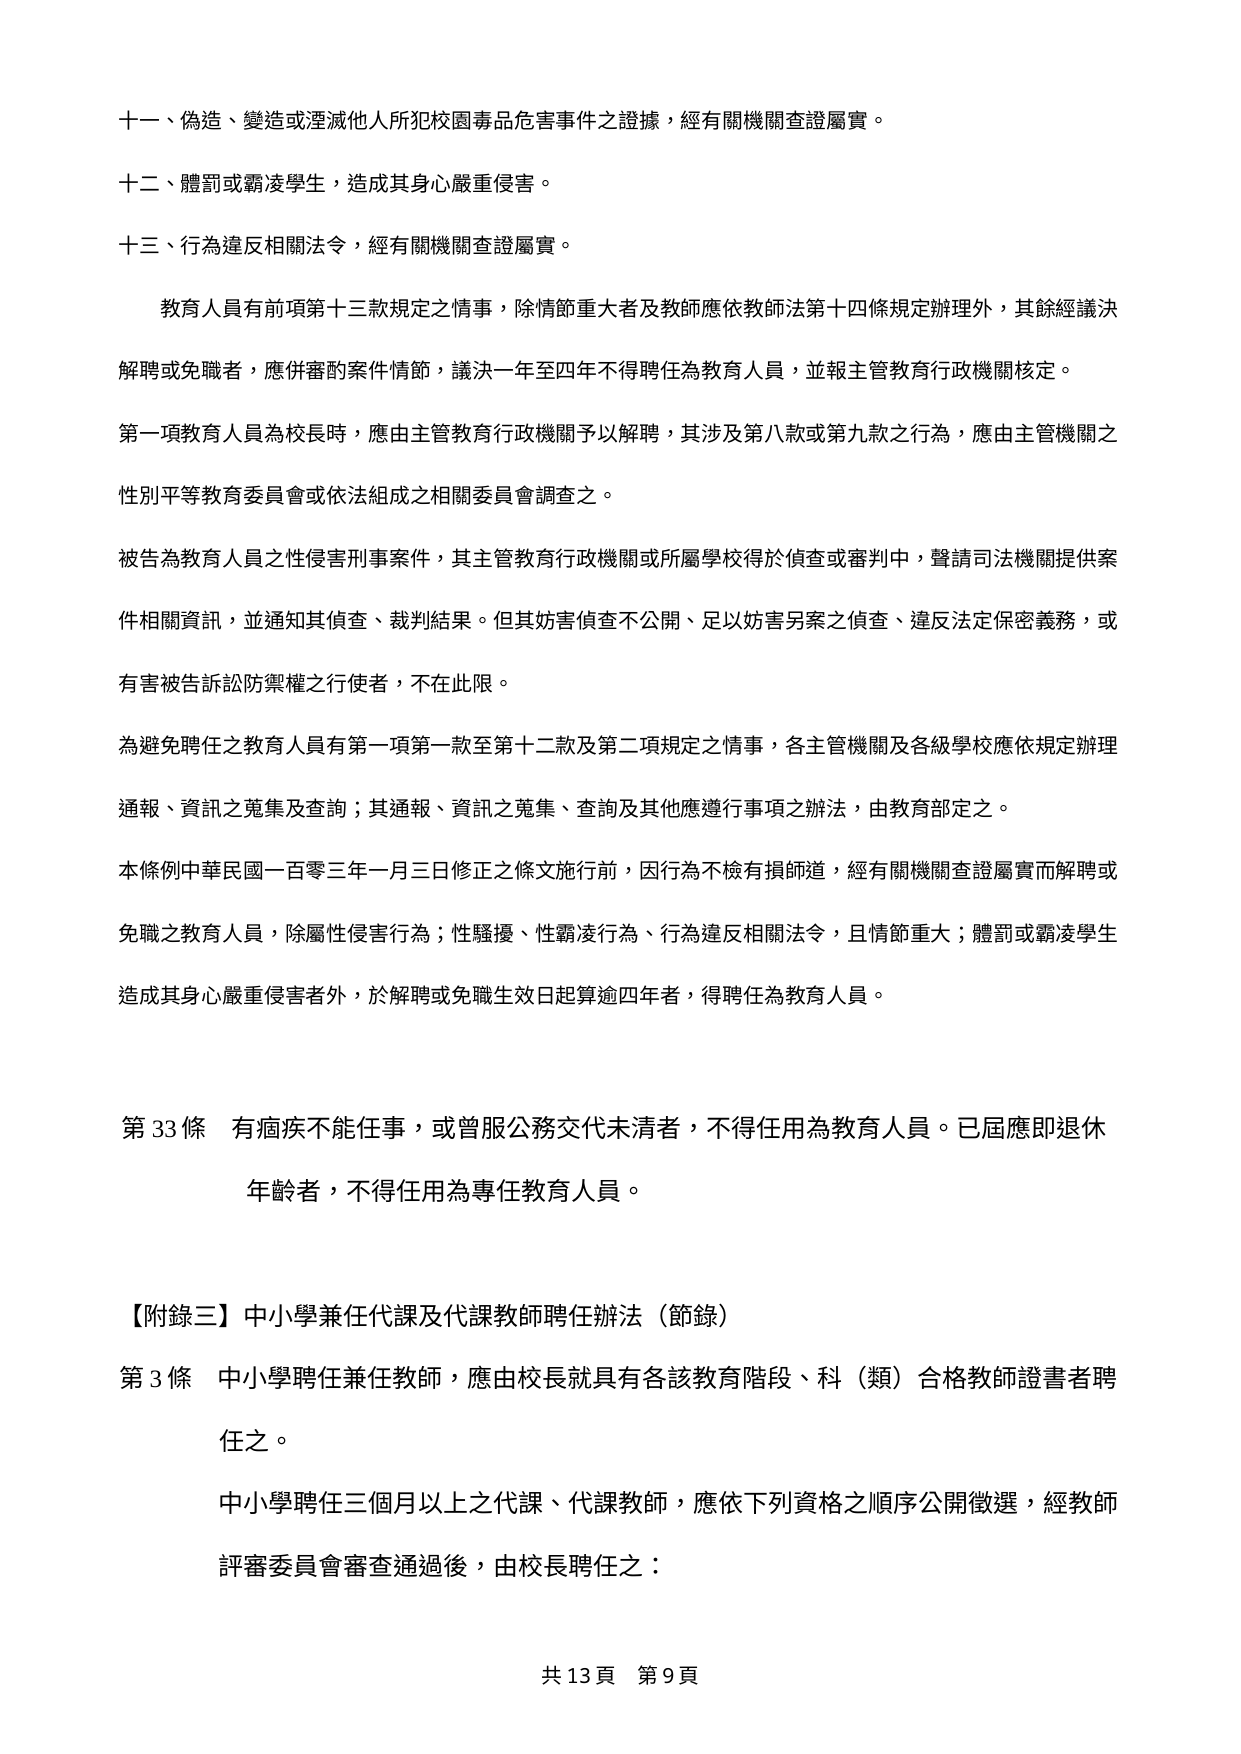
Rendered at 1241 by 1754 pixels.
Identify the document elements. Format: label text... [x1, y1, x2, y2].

text 中小學聘任三個月以上之代課、代課教師，應依下列資格之順序公開徵選，經教師評審委員會審查通過後，由校長聘任之： [218, 1460, 1122, 1585]
text 本條例中華民國一百零三年一月三日修正之條文施行前，因行為不檢有損師道，經有關機關查證屬實而解聘或免職之教育人員，除屬性侵害行為；性騷擾、性霸凌行為、行為違反相關法令，且情節重大；體罰或霸凌學生造成其身心嚴重侵害者外，於解聘或免職生效日起算逾四年者，得聘任為教育人員。 [118, 828, 1122, 1016]
text 【附錄三】中小學兼任代課及代課教師聘任辦法（節錄） [118, 1272, 1122, 1335]
text 第33條 有痼疾不能任事，或曾服公務交代未清者，不得任用為教育人員。已屆應即退休年齡者，不得任用為專任教育人員。 [122, 1085, 1122, 1210]
text 第3條 中小學聘任兼任教師，應由校長就具有各該教育階段、科（類）合格教師證書者聘任之。 [119, 1335, 1122, 1460]
text 十一、偽造、變造或湮滅他人所犯校園毒品危害事件之證據，經有關機關查證屬實。 十二、體罰或霸凌學生，造成其身心嚴重侵害。 十三、行為違反相關法令，經有關機關查證屬實。 教育人員有前項第十三款規定之情事，除情節重大者及教師應依教師法第十四條規定辦理外，其餘經議決解聘或免職者，應併審酌案件情節，議決一年至四年不得聘任為教育人員，並報主管教育行政機關核定。 [118, 78, 1122, 391]
text 第一項教育人員為校長時，應由主管教育行政機關予以解聘，其涉及第八款或第九款之行為，應由主管機關之性別平等教育委員會或依法組成之相關委員會調查之。 [118, 391, 1122, 516]
text 為避免聘任之教育人員有第一項第一款至第十二款及第二項規定之情事，各主管機關及各級學校應依規定辦理通報、資訊之蒐集及查詢；其通報、資訊之蒐集、查詢及其他應遵行事項之辦法，由教育部定之。 [118, 703, 1122, 828]
text 被告為教育人員之性侵害刑事案件，其主管教育行政機關或所屬學校得於偵查或審判中，聲請司法機關提供案件相關資訊，並通知其偵查、裁判結果。但其妨害偵查不公開、足以妨害另案之偵查、違反法定保密義務，或有害被告訴訟防禦權之行使者，不在此限。 [118, 516, 1122, 703]
